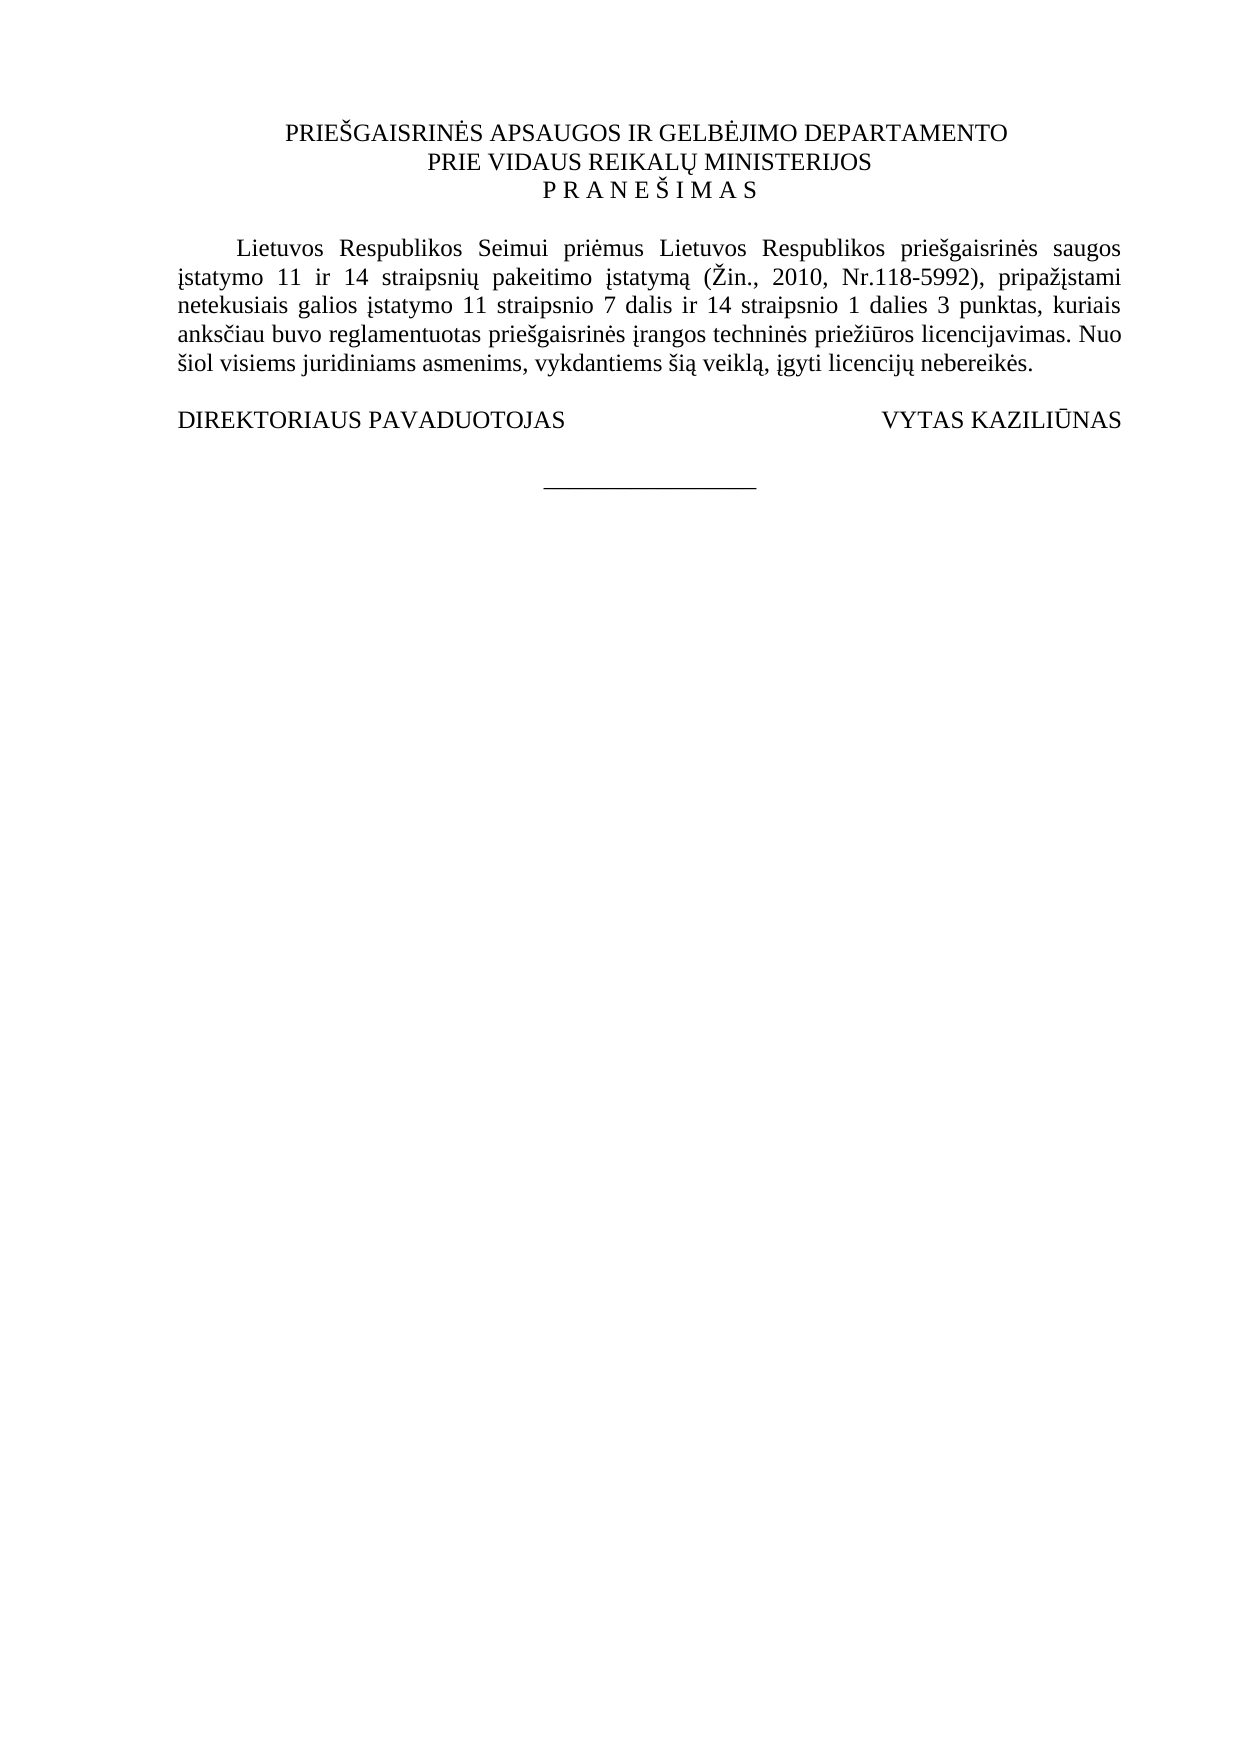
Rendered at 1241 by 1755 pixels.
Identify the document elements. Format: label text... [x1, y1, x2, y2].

text Lietuvos Respublikos Seimui priėmus Lietuvos Respublikos priešgaisrinės saugos įstatymo 11 ir 14 straipsnių pakeitimo įstatymą (Žin., 2010, Nr.118-5992), pripažįstami netekusiais galios įstatymo 11 straipsnio 7 dalis ir 14 straipsnio 1 dalies 3 punktas, kuriais anksčiau buvo reglamentuotas priešgaisrinės įrangos techninės priežiūros licencijavimas. Nuo šiol visiems juridiniams asmenims, vykdantiems šią veiklą, įgyti licencijų nebereikės. [177, 233, 1122, 377]
text PRANEŠIMAS [177, 176, 1122, 204]
text Direktoriaus pavaduotojas Vytas Kaziliūnas [177, 406, 1122, 434]
text _________________ [177, 463, 1122, 492]
text PRIEŠGAISRINĖS APSAUGOS IR GELBĖJIMO DEPARTAMENTO PRIE VIDAUS REIKALŲ MINISTERIJOS [177, 118, 1122, 176]
